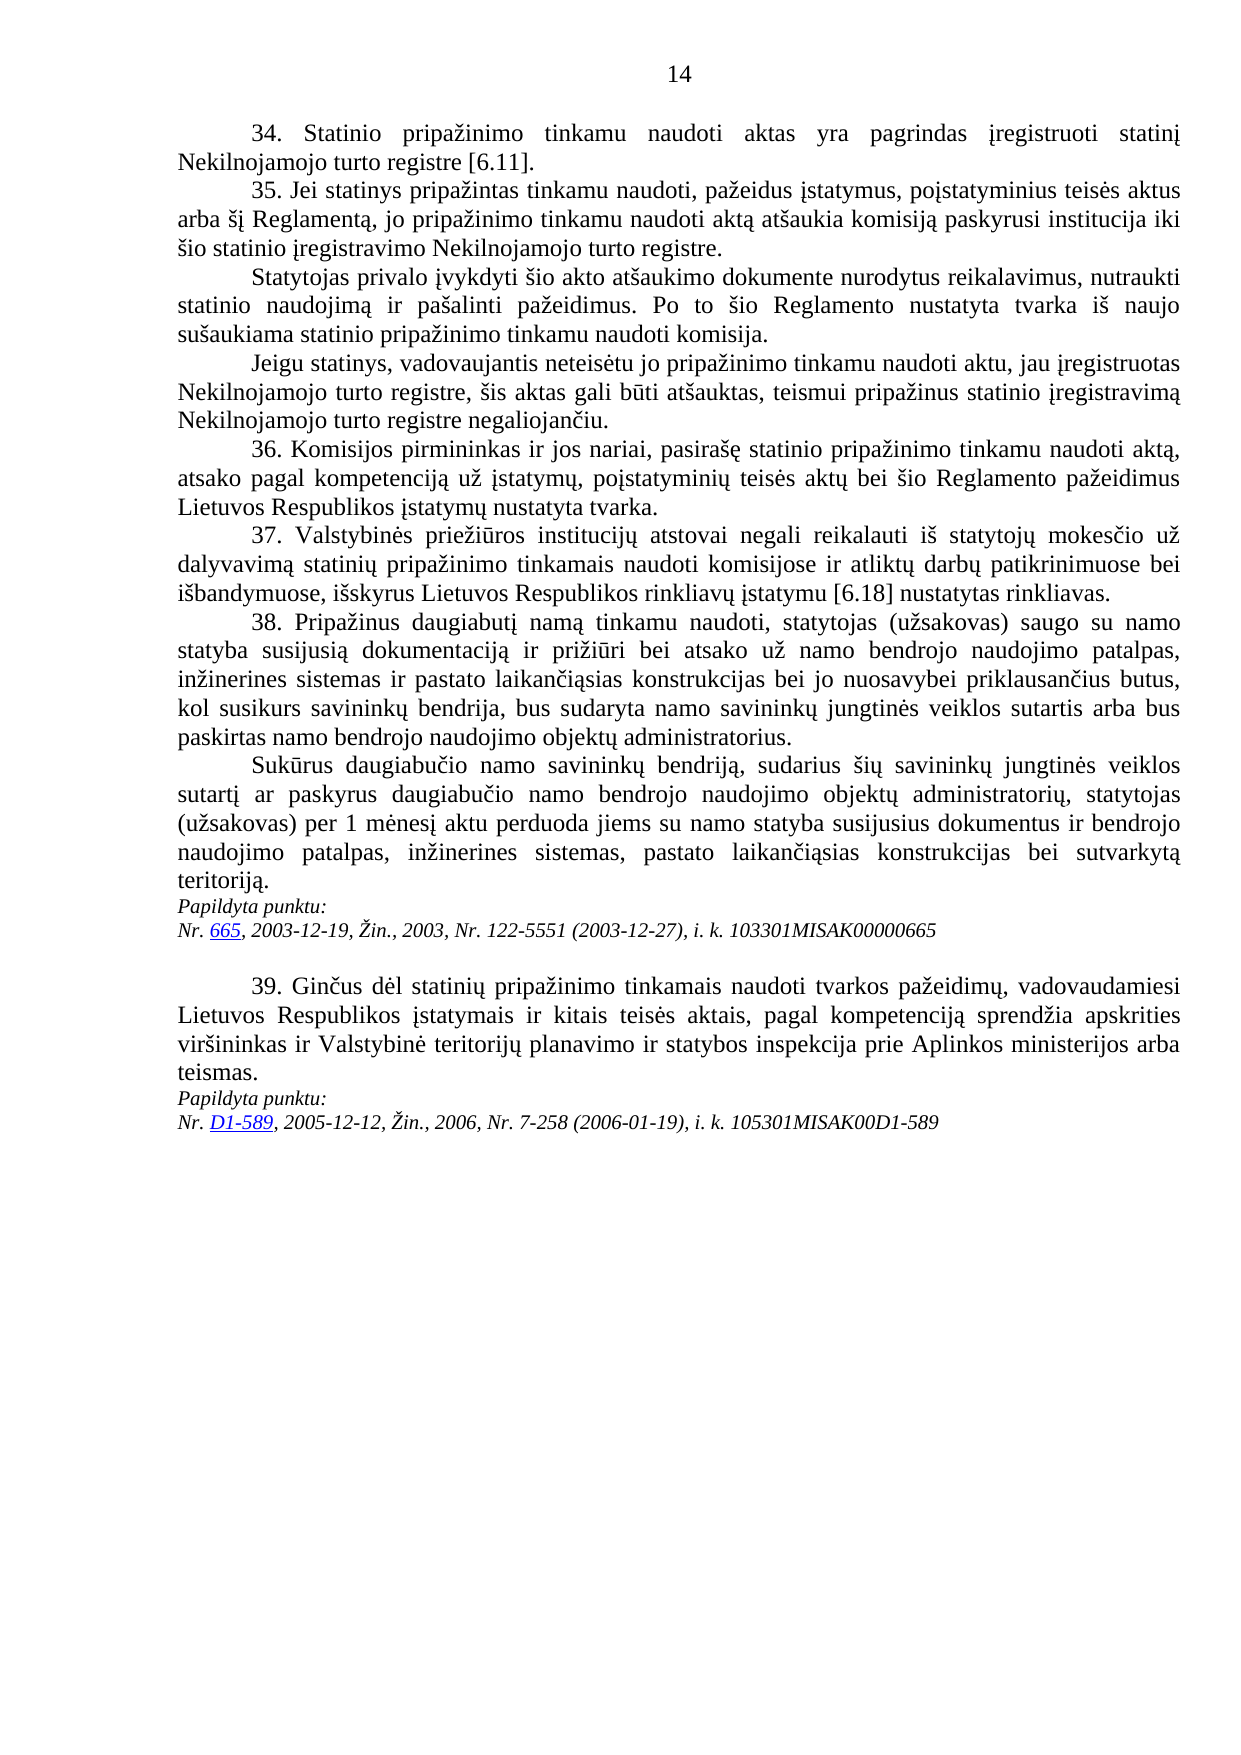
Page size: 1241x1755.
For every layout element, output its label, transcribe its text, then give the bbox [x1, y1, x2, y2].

text Statytojas privalo įvykdyti šio akto atšaukimo dokumente nurodytus reikalavimus, nutraukti statinio naudojimą ir pašalinti pažeidimus. Po to šio Reglamento nustatyta tvarka iš naujo sušaukiama statinio pripažinimo tinkamu naudoti komisija. [177, 262, 1181, 348]
text Papildyta punktu: [177, 894, 1181, 918]
text 39. Ginčus dėl statinių pripažinimo tinkamais naudoti tvarkos pažeidimų, vadovaudamiesi Lietuvos Respublikos įstatymais ir kitais teisės aktais, pagal kompetenciją sprendžia apskrities viršininkas ir Valstybinė teritorijų planavimo ir statybos inspekcija prie Aplinkos ministerijos arba teismas. [177, 971, 1181, 1086]
text 34. Statinio pripažinimo tinkamu naudoti aktas yra pagrindas įregistruoti statinį Nekilnojamojo turto registre [6.11]. [177, 118, 1181, 176]
text Nr. 665, 2003-12-19, Žin., 2003, Nr. 122-5551 (2003-12-27), i. k. 103301MISAK00000665 [177, 918, 1181, 942]
text 37. Valstybinės priežiūros institucijų atstovai negali reikalauti iš statytojų mokesčio už dalyvavimą statinių pripažinimo tinkamais naudoti komisijose ir atliktų darbų patikrinimuose bei išbandymuose, išskyrus Lietuvos Respublikos rinkliavų įstatymu [6.18] nustatytas rinkliavas. [177, 521, 1181, 607]
text 35. Jei statinys pripažintas tinkamu naudoti, pažeidus įstatymus, poįstatyminius teisės aktus arba šį Reglamentą, jo pripažinimo tinkamu naudoti aktą atšaukia komisiją paskyrusi institucija iki šio statinio įregistravimo Nekilnojamojo turto registre. [177, 176, 1181, 262]
text Papildyta punktu: [177, 1086, 1181, 1110]
text 36. Komisijos pirmininkas ir jos nariai, pasirašę statinio pripažinimo tinkamu naudoti aktą, atsako pagal kompetenciją už įstatymų, poįstatyminių teisės aktų bei šio Reglamento pažeidimus Lietuvos Respublikos įstatymų nustatyta tvarka. [177, 434, 1181, 521]
text Sukūrus daugiabučio namo savininkų bendriją, sudarius šių savininkų jungtinės veiklos sutartį ar paskyrus daugiabučio namo bendrojo naudojimo objektų administratorių, statytojas (užsakovas) per 1 mėnesį aktu perduoda jiems su namo statyba susijusius dokumentus ir bendrojo naudojimo patalpas, inžinerines sistemas, pastato laikančiąsias konstrukcijas bei sutvarkytą teritoriją. [177, 751, 1181, 894]
text Jeigu statinys, vadovaujantis neteisėtu jo pripažinimo tinkamu naudoti aktu, jau įregistruotas Nekilnojamojo turto registre, šis aktas gali būti atšauktas, teismui pripažinus statinio įregistravimą Nekilnojamojo turto registre negaliojančiu. [177, 348, 1181, 434]
text Nr. D1-589, 2005-12-12, Žin., 2006, Nr. 7-258 (2006-01-19), i. k. 105301MISAK00D1-589 [177, 1110, 1181, 1134]
text 38. Pripažinus daugiabutį namą tinkamu naudoti, statytojas (užsakovas) saugo su namo statyba susijusią dokumentaciją ir prižiūri bei atsako už namo bendrojo naudojimo patalpas, inžinerines sistemas ir pastato laikančiąsias konstrukcijas bei jo nuosavybei priklausančius butus, kol susikurs savininkų bendrija, bus sudaryta namo savininkų jungtinės veiklos sutartis arba bus paskirtas namo bendrojo naudojimo objektų administratorius. [177, 607, 1181, 751]
